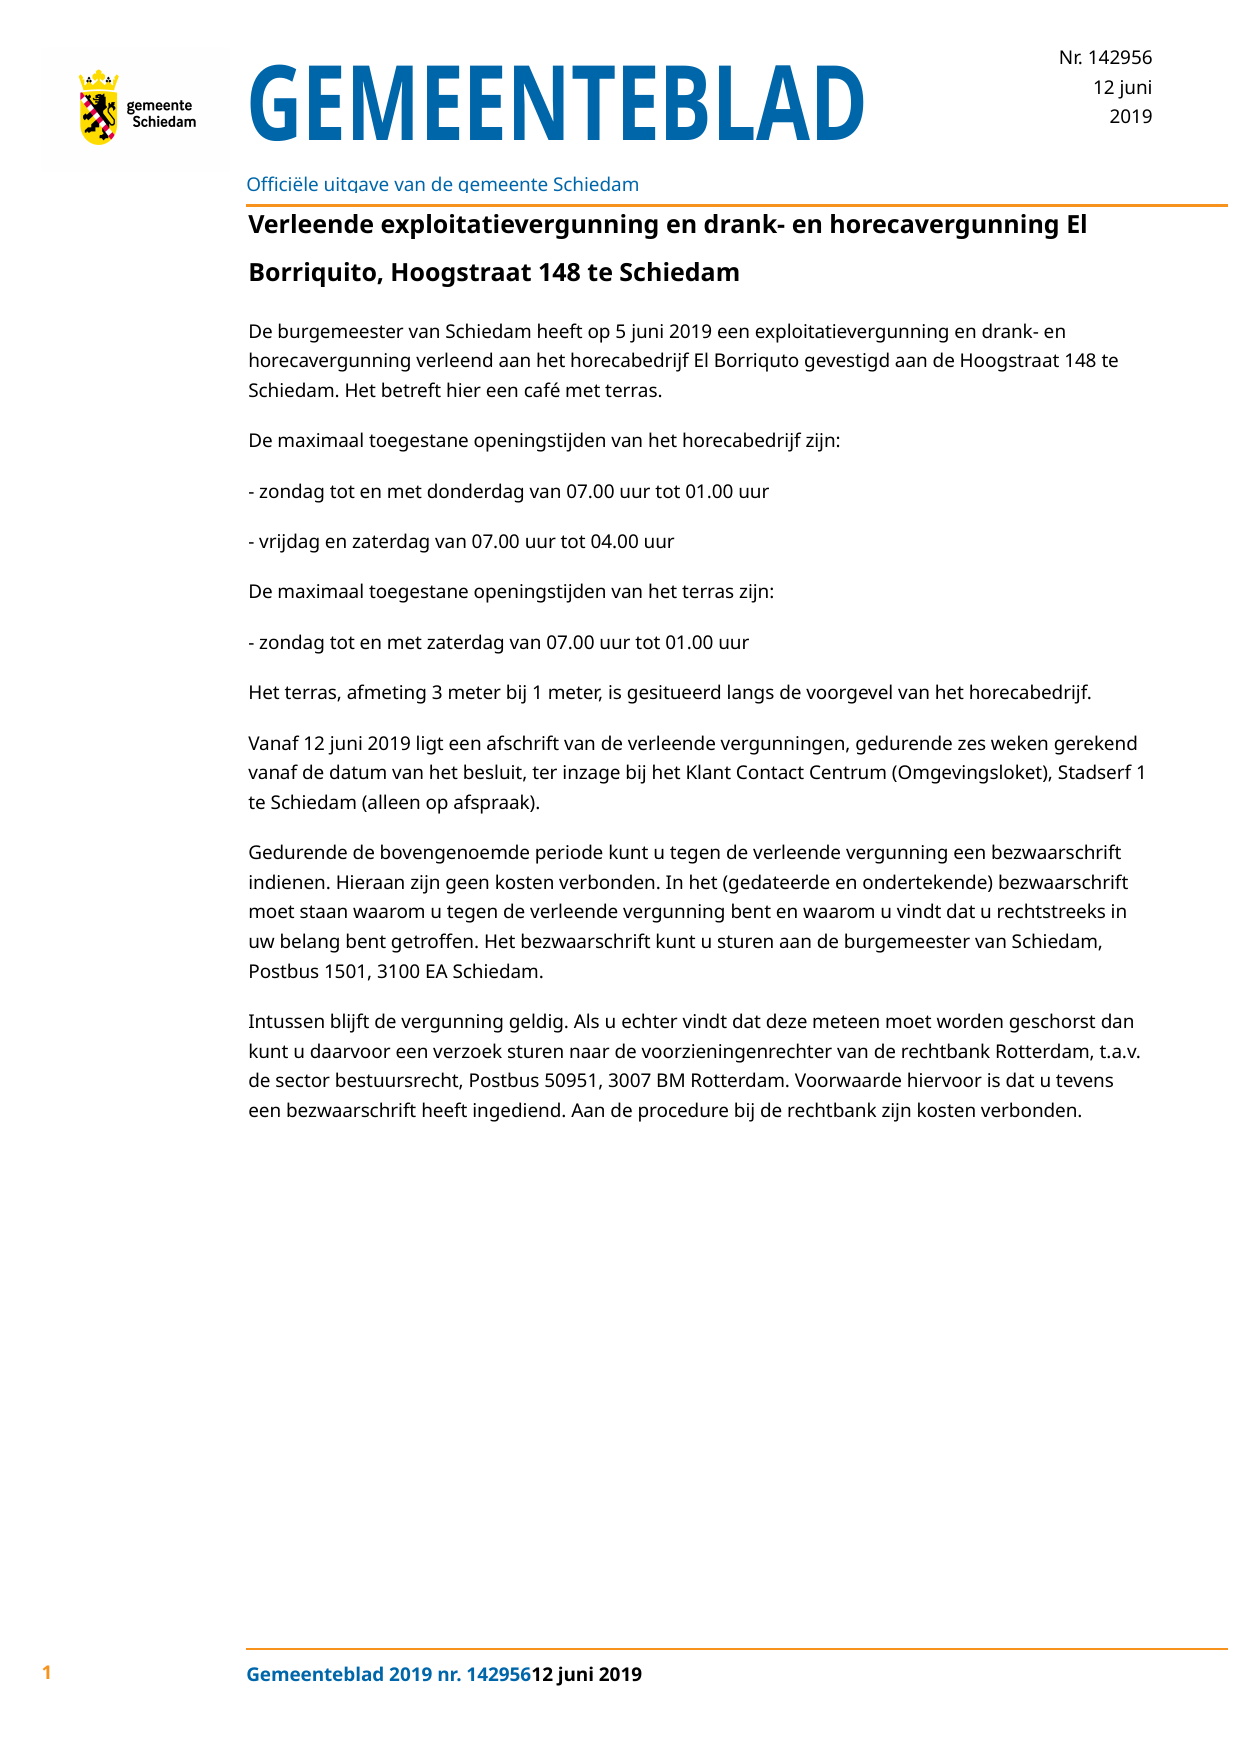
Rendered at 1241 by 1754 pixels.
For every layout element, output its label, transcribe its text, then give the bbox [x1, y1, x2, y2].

text Verleende exploitatievergunning en drank- en horecavergunning El Borriquito, Hoogstraat 148 te Schiedam [248, 207, 1152, 288]
text - vrijdag en zaterdag van 07.00 uur tot 04.00 uur [248, 528, 1152, 554]
text - zondag tot en met zaterdag van 07.00 uur tot 01.00 uur [248, 629, 1152, 655]
text Het terras, afmeting 3 meter bij 1 meter, is gesitueerd langs de voorgevel van het horecabedrijf. [248, 679, 1152, 705]
text De maximaal toegestane openingstijden van het horecabedrijf zijn: [248, 427, 1152, 453]
text Gedurende de bovengenoemde periode kunt u tegen de verleende vergunning een bezwaarschrift indienen. Hieraan zijn geen kosten verbonden. In het (gedateerde en ondertekende) bezwaarschrift moet staan waarom u tegen de verleende vergunning bent en waarom u vindt dat u rechtstreeks in uw belang bent getroffen. Het bezwaarschrift kunt u sturen aan de burgemeester van Schiedam, Postbus 1501, 3100 EA Schiedam. [248, 839, 1152, 984]
text De maximaal toegestane openingstijden van het terras zijn: [248, 579, 1152, 604]
text - zondag tot en met donderdag van 07.00 uur tot 01.00 uur [248, 478, 1152, 504]
text Intussen blijft de vergunning geldig. Als u echter vindt dat deze meteen moet worden geschorst dan kunt u daarvoor een verzoek sturen naar de voorzieningenrechter van de rechtbank Rotterdam, t.a.v. de sector bestuursrecht, Postbus 50951, 3007 BM Rotterdam. Voorwaarde hiervoor is dat u tevens een bezwaarschrift heeft ingediend. Aan de procedure bij de rechtbank zijn kosten verbonden. [248, 1008, 1152, 1123]
text Vanaf 12 juni 2019 ligt een afschrift van de verleende vergunningen, gedurende zes weken gerekend vanaf de datum van het besluit, ter inzage bij het Klant Contact Centrum (Omgevingsloket), Stadserf 1 te Schiedam (alleen op afspraak). [248, 730, 1152, 815]
picture [41, 47, 231, 172]
text De burgemeester van Schiedam heeft op 5 juni 2019 een exploitatievergunning en drank- en horecavergunning verleend aan het horecabedrijf El Borriquto gevestigd aan de Hoogstraat 148 te Schiedam. Het betreft hier een café met terras. [248, 318, 1152, 403]
